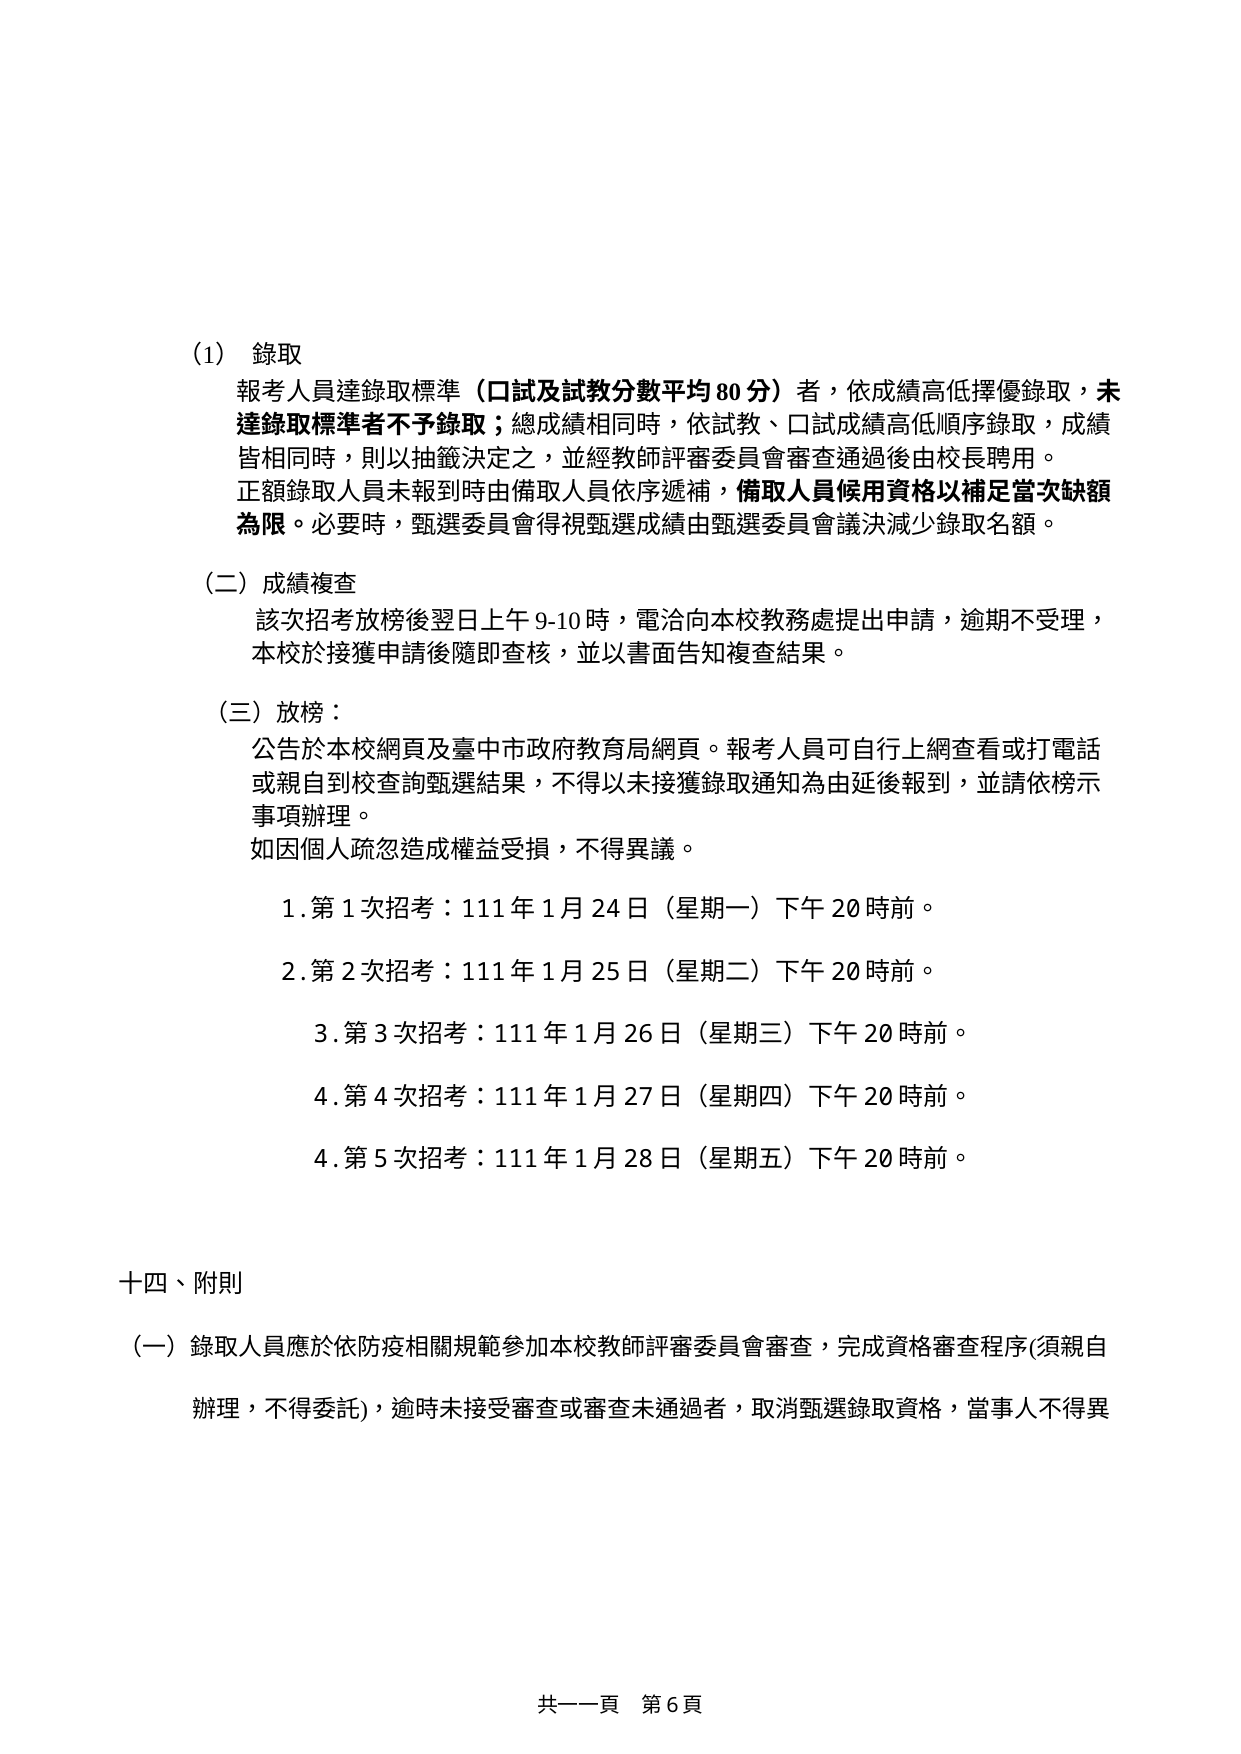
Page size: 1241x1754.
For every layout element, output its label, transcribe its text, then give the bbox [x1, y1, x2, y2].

text 4.第4次招考：111年1月27日（星期四）下午20時前。 [118, 1053, 1122, 1115]
text （二）成績複查 [118, 540, 1122, 603]
text （三）放榜： [118, 669, 1122, 732]
text 如因個人疏忽造成權益受損，不得異議。 [162, 832, 1122, 865]
text 4.第5次招考：111年1月28日（星期五）下午20時前。 [118, 1115, 1122, 1178]
text 3.第3次招考：111年1月26日（星期三）下午20時前。 [118, 990, 1122, 1053]
text 1.第1次招考：111年1月24日（星期一）下午20時前。 [118, 865, 1122, 928]
text 正額錄取人員未報到時由備取人員依序遞補，備取人員候用資格以補足當次缺額為限。必要時，甄選委員會得視甄選成績由甄選委員會議決減少錄取名額。 [236, 474, 1122, 540]
text 公告於本校網頁及臺中市政府教育局網頁。報考人員可自行上網查看或打電話或親自到校查詢甄選結果，不得以未接獲錄取通知為由延後報到，並請依榜示事項辦理。 [251, 732, 1122, 832]
text 2.第2次招考：111年1月25日（星期二）下午20時前。 [118, 928, 1122, 990]
text 該次招考放榜後翌日上午9-10時，電洽向本校教務處提出申請，逾期不受理，本校於接獲申請後隨即查核，並以書面告知複查結果。 [207, 603, 1122, 669]
list 錄取 [177, 311, 1122, 374]
text （一）錄取人員應於依防疫相關規範參加本校教師評審委員會審查，完成資格審查程序(須親自辦理，不得委託)，逾時未接受審查或審查未通過者，取消甄選錄取資格，當事人不得異 [118, 1303, 1122, 1428]
text 報考人員達錄取標準（口試及試教分數平均80分）者，依成績高低擇優錄取，未達錄取標準者不予錄取；總成績相同時，依試教、口試成績高低順序錄取，成績皆相同時，則以抽籤決定之，並經教師評審委員會審查通過後由校長聘用。 [192, 374, 1122, 474]
text 十四、附則 [118, 1240, 1122, 1303]
